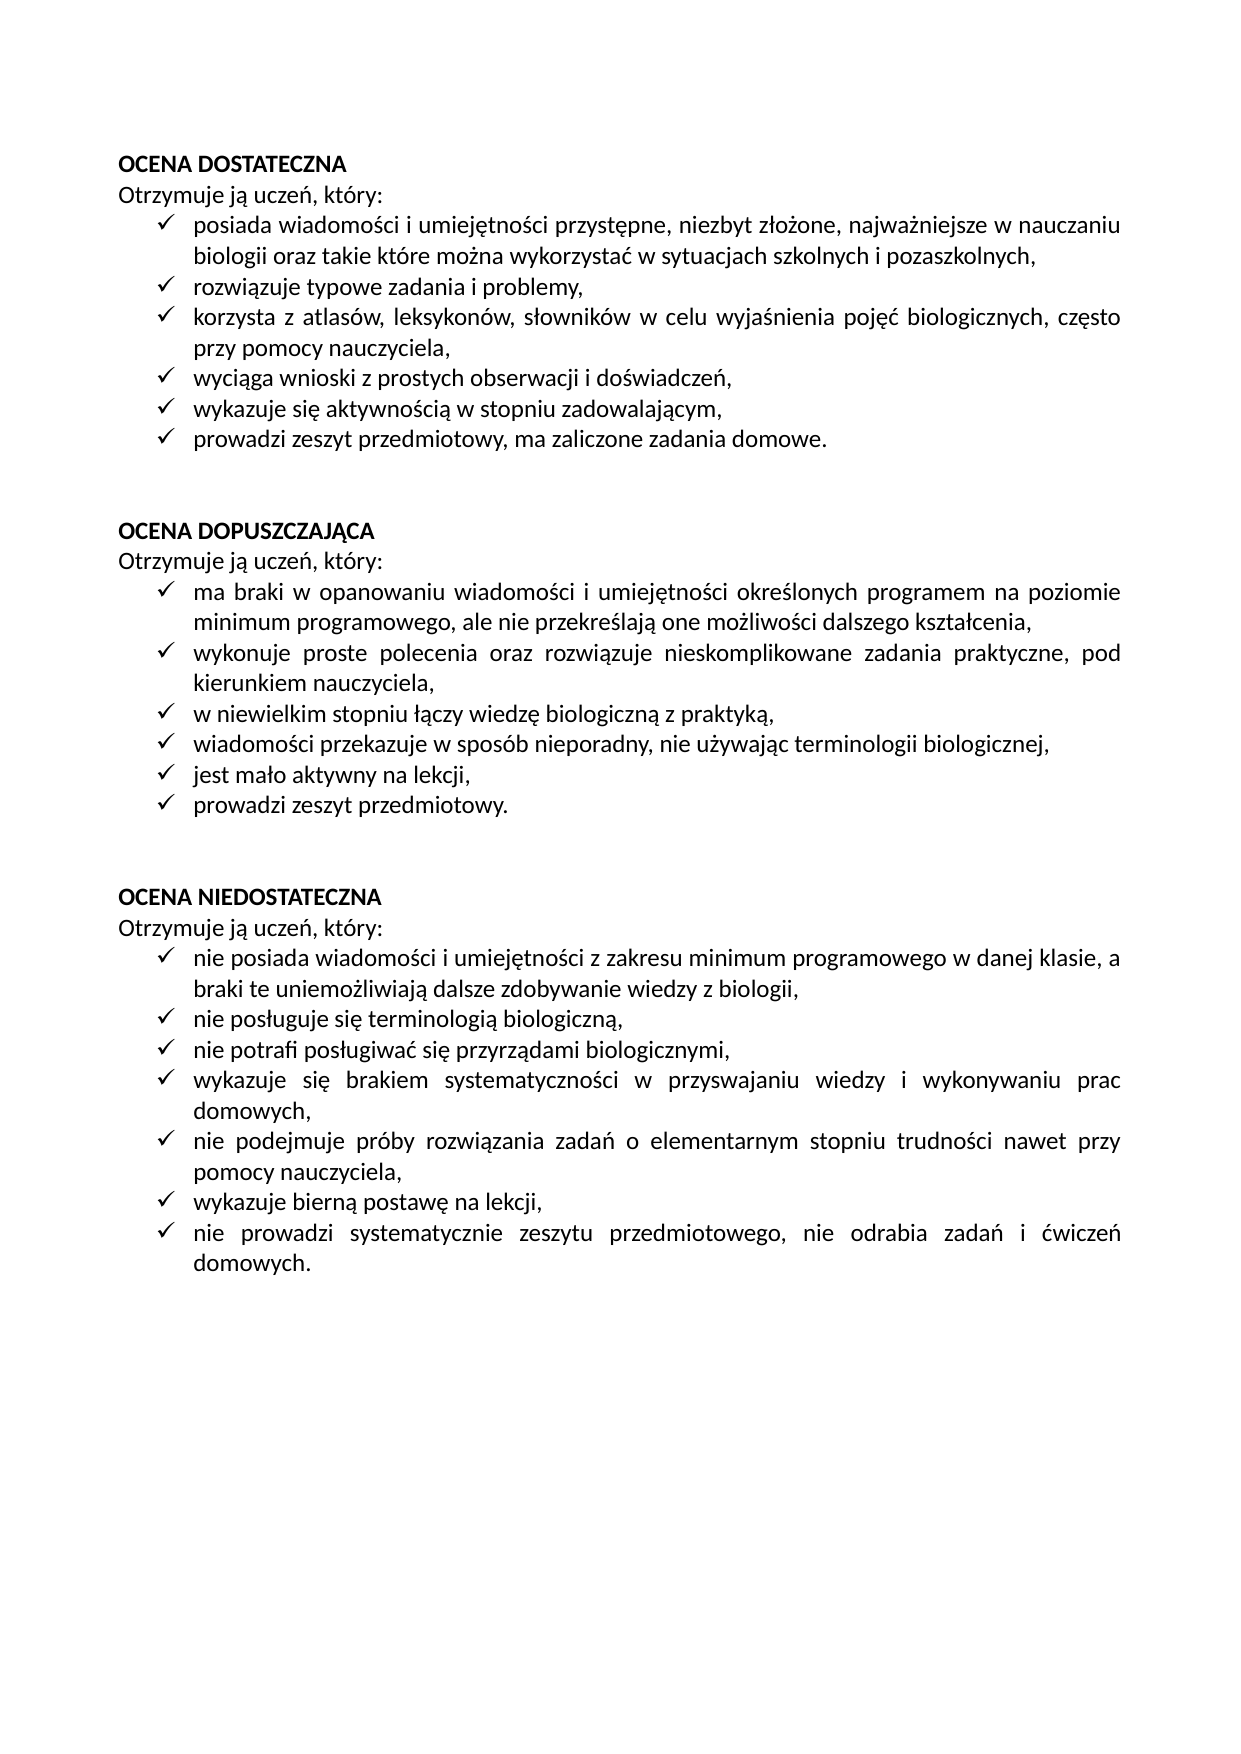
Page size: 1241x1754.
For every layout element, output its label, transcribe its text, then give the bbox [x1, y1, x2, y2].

list jest mało aktywny na lekcji, [156, 759, 1122, 789]
list wiadomości przekazuje w sposób nieporadny, nie używając terminologii biologicznej, [156, 728, 1122, 759]
list wykazuje bierną postawę na lekcji, [156, 1186, 1122, 1217]
text Otrzymuje ją uczeń, który: [118, 179, 1122, 210]
subtitle OCENA DOPUSZCZAJĄCA [118, 515, 1122, 545]
list rozwiązuje typowe zadania i problemy, [156, 271, 1122, 301]
list wyciąga wnioski z prostych obserwacji i doświadczeń, [156, 362, 1122, 393]
list prowadzi zeszyt przedmiotowy. [156, 789, 1122, 820]
list nie prowadzi systematycznie zeszytu przedmiotowego, nie odrabia zadań i ćwiczeń domowych. [156, 1217, 1122, 1278]
list wykonuje proste polecenia oraz rozwiązuje nieskomplikowane zadania praktyczne, pod kierunkiem nauczyciela, [156, 637, 1122, 698]
text Otrzymuje ją uczeń, który: [118, 912, 1122, 942]
list w niewielkim stopniu łączy wiedzę biologiczną z praktyką, [156, 698, 1122, 728]
list nie posiada wiadomości i umiejętności z zakresu minimum programowego w danej klasie, a braki te uniemożliwiają dalsze zdobywanie wiedzy z biologii, [156, 942, 1122, 1003]
list nie potrafi posługiwać się przyrządami biologicznymi, [156, 1034, 1122, 1064]
list prowadzi zeszyt przedmiotowy, ma zaliczone zadania domowe. [156, 423, 1122, 454]
list korzysta z atlasów, leksykonów, słowników w celu wyjaśnienia pojęć biologicznych, często przy pomocy nauczyciela, [156, 301, 1122, 362]
list nie posługuje się terminologią biologiczną, [156, 1003, 1122, 1034]
list wykazuje się aktywnością w stopniu zadowalającym, [156, 393, 1122, 423]
text Otrzymuje ją uczeń, który: [118, 545, 1122, 576]
list ma braki w opanowaniu wiadomości i umiejętności określonych programem na poziomie minimum programowego, ale nie przekreślają one możliwości dalszego kształcenia, [156, 576, 1122, 637]
list nie podejmuje próby rozwiązania zadań o elementarnym stopniu trudności nawet przy pomocy nauczyciela, [156, 1125, 1122, 1186]
subtitle OCENA NIEDOSTATECZNA [118, 881, 1122, 912]
list wykazuje się brakiem systematyczności w przyswajaniu wiedzy i wykonywaniu prac domowych, [156, 1064, 1122, 1125]
list posiada wiadomości i umiejętności przystępne, niezbyt złożone, najważniejsze w nauczaniu biologii oraz takie które można wykorzystać w sytuacjach szkolnych i pozaszkolnych, [156, 210, 1122, 271]
subtitle OCENA DOSTATECZNA [118, 149, 1122, 179]
